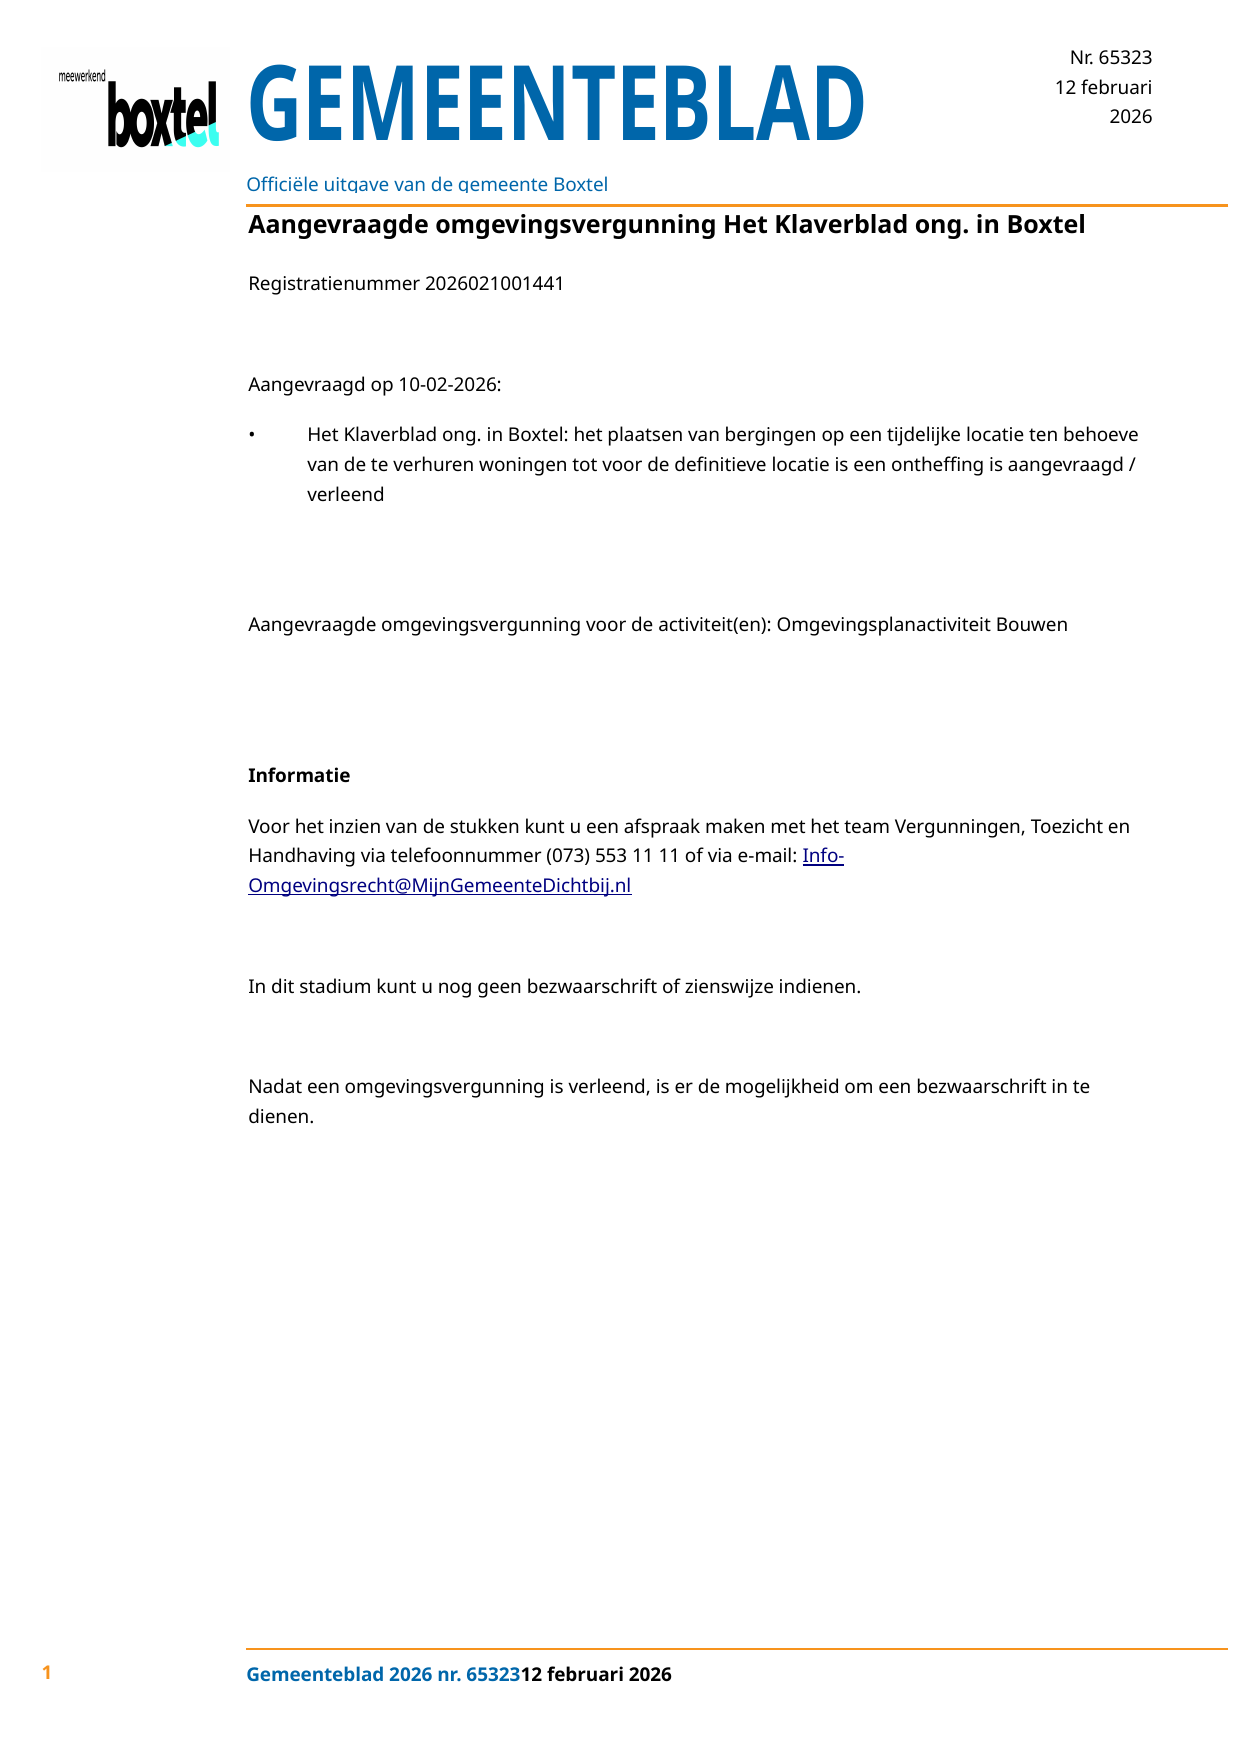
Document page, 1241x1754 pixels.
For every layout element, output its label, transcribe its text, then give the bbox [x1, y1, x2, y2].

text Aangevraagde omgevingsvergunning voor de activiteit(en): Omgevingsplanactiviteit Bouwen [248, 611, 1152, 637]
text Voor het inzien van de stukken kunt u een afspraak maken met het team Vergunningen, Toezicht en Handhaving via telefoonnummer (073) 553 11 11 of via e-mail: Info-Omgevingsrecht@MijnGemeenteDichtbij.nl [248, 813, 1152, 898]
list Het Klaverblad ong. in Boxtel: het plaatsen van bergingen op een tijdelijke locatie ten behoeve van de te verhuren woningen tot voor de definitieve locatie is een ontheffing is aangevraagd / verleend [248, 422, 1152, 506]
picture [41, 47, 231, 172]
text Informatie [248, 762, 1152, 788]
text Aangevraagde omgevingsvergunning Het Klaverblad ong. in Boxtel [248, 207, 1152, 241]
text In dit stadium kunt u nog geen bezwaarschrift of zienswijze indienen. [248, 973, 1152, 998]
text Aangevraagd op 10-02-2026: [248, 371, 1152, 397]
text Nadat een omgevingsvergunning is verleend, is er de mogelijkheid om een bezwaarschrift in te dienen. [248, 1074, 1152, 1129]
text Registratienummer 2026021001441 [248, 270, 1152, 296]
